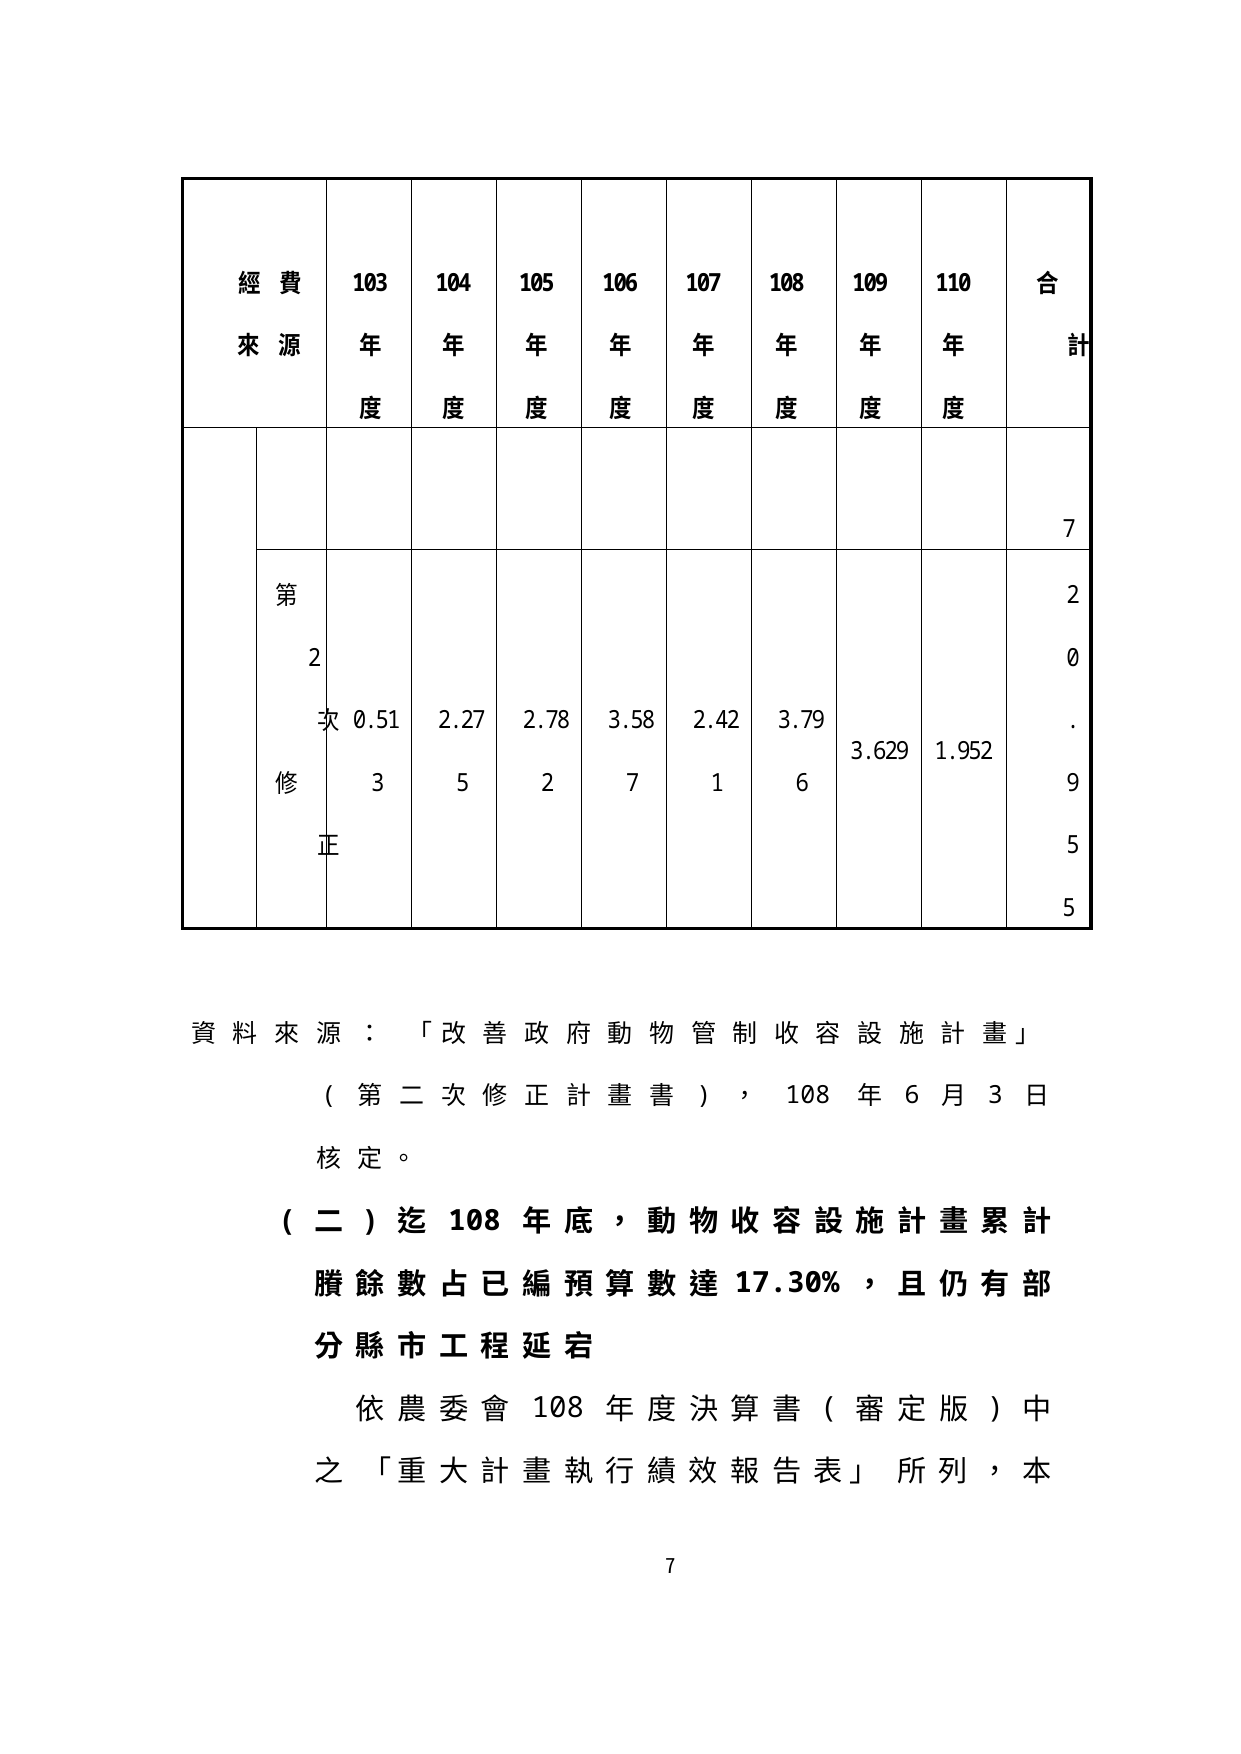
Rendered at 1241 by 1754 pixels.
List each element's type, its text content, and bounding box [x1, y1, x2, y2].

text (二)迄108年底，動物收容設施計畫累計賸餘數占已編預算數達17.30%，且仍有部分縣市工程延宕 [242, 1177, 1058, 1365]
text 資料來源：「改善政府動物管制收容設施計畫」(第二次修正計畫書)，108年6月3日核定。 [169, 990, 1058, 1177]
table_cell 1.952 [922, 550, 1006, 927]
table_header 107年度 [667, 180, 751, 427]
table_header 104年度 [412, 180, 496, 427]
table_cell 3.796 [752, 550, 836, 927]
table_header 108年度 [752, 180, 836, 427]
table_cell [497, 428, 581, 549]
table_cell [837, 428, 921, 549]
table_cell 20.955 [1007, 550, 1089, 927]
table_cell [412, 428, 496, 549]
table_cell [184, 428, 256, 927]
table_header 經費來源 [184, 180, 326, 427]
table_header 109年度 [837, 180, 921, 427]
table_cell 0.513 [327, 428, 411, 549]
table_cell 第1次 修正 [257, 428, 326, 549]
table_cell 7 [1007, 428, 1089, 549]
table_header 105年度 [497, 180, 581, 427]
table_header 合 計 [1007, 180, 1089, 427]
table_header 103年度 [327, 180, 411, 427]
table_cell 0.513 [327, 550, 411, 927]
table_header 106年度 [582, 180, 666, 427]
table_cell [582, 428, 666, 549]
text 依農委會108年度決算書(審定版)中之「重大計畫執行績效報告表」所列，本計畫迄108年度已編列預算12億7,194萬元，累計執行數12億705萬7千元(包含實現數9億7,320萬4千元、應付數1,383萬7千元、賸餘數2億2,001萬6千元)，雖累計預算執行率達94.90%，惟賸餘數占已編預算數比率達17.30%，概係因嘉義縣、基隆市工程多次流標及臺南市有用地抗爭等因素，致經費支用未達預期，另有部分縣市申請建築相關執照進度緩慢，或議會通過墊付款審查時間較晚，致仍有工程延宕情況。 [271, 1365, 1058, 1490]
table_cell - [922, 428, 1006, 549]
table_header 110年度 [922, 180, 1006, 427]
table_cell 2.421 [667, 550, 751, 927]
table_cell 3.629 [837, 550, 921, 927]
table_cell 2.782 [497, 550, 581, 927]
table_cell 3.587 [582, 550, 666, 927]
table_cell [752, 428, 836, 549]
table_cell 第2次 修正 [257, 550, 326, 927]
table_cell [667, 428, 751, 549]
table_cell 2.275 [412, 550, 496, 927]
